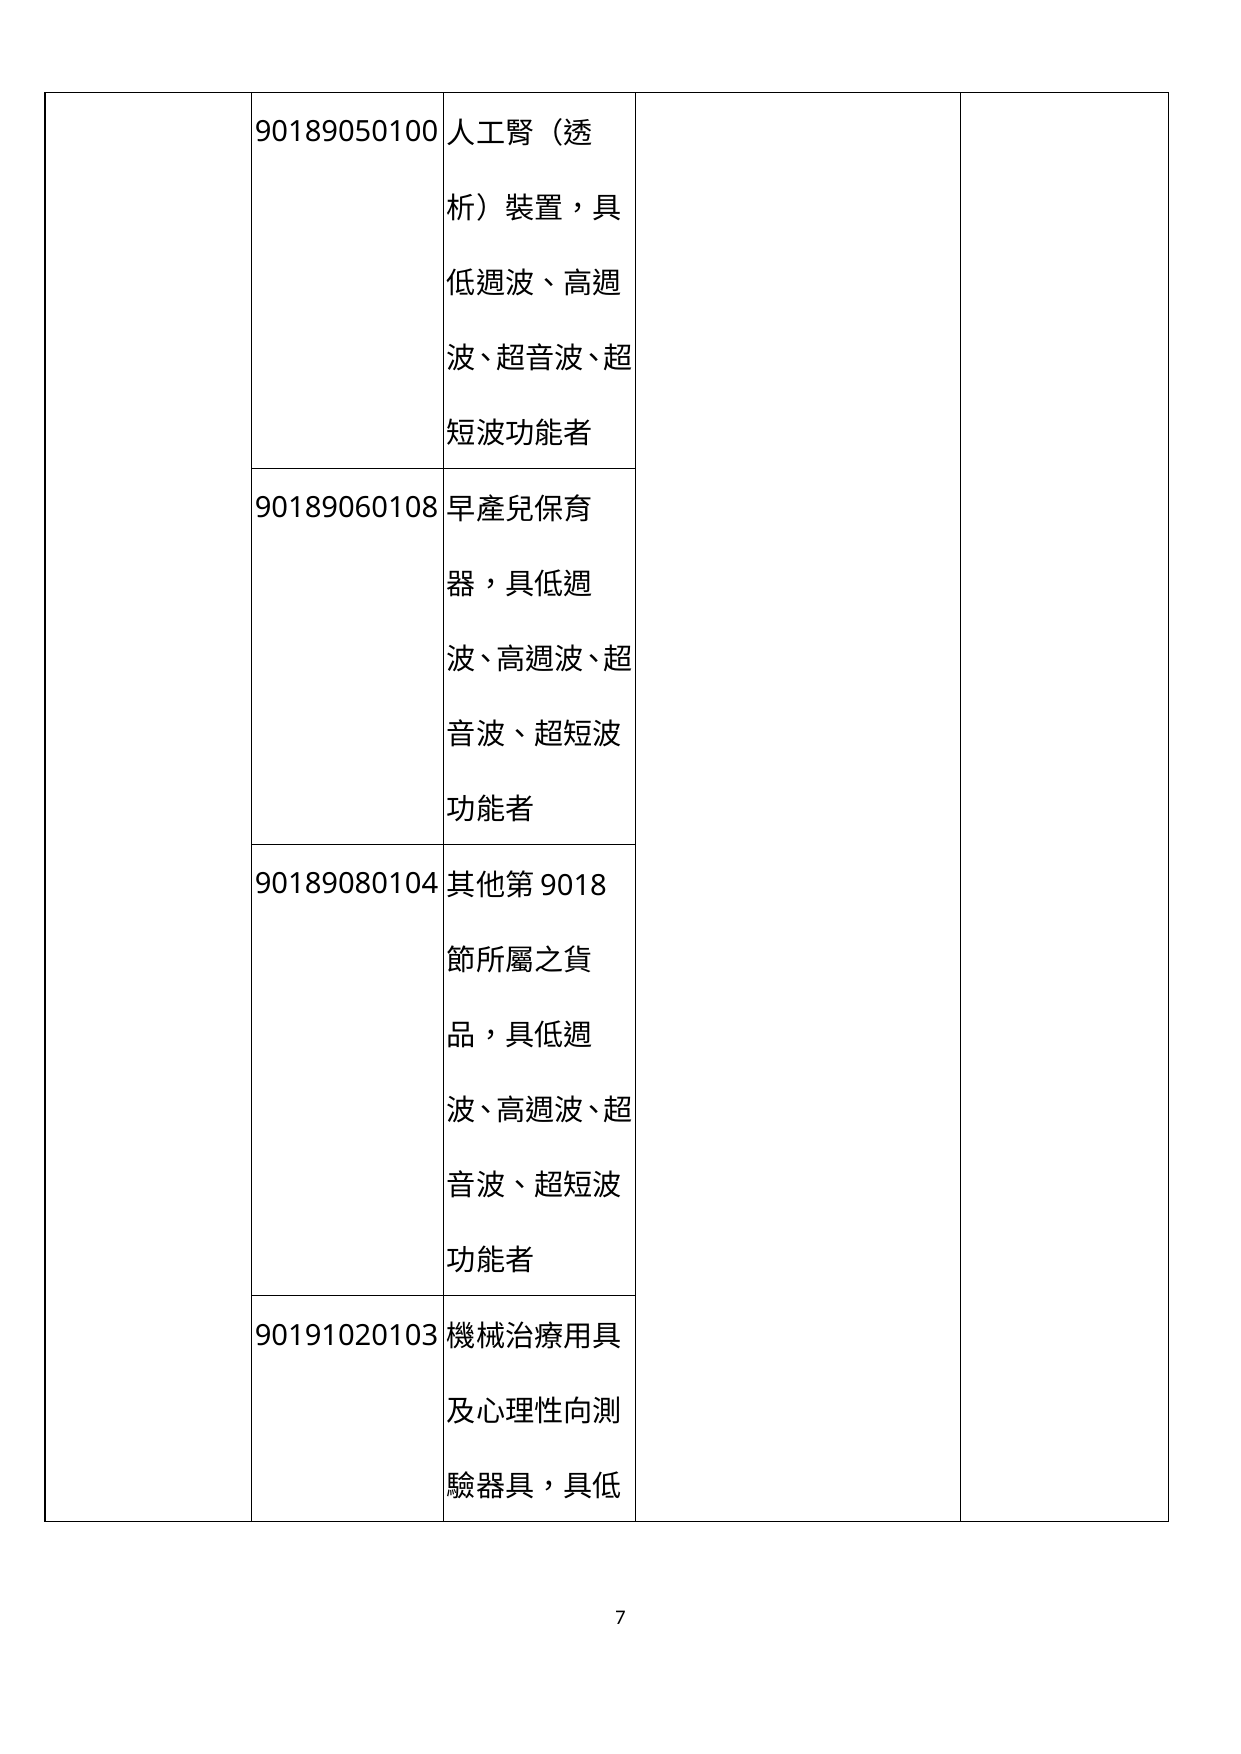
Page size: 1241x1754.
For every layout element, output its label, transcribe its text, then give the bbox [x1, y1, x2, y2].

table_cell 其他第9018節所屬之貨品，具低週波、高週波、超音波、超短波功能者 [444, 845, 635, 1295]
table_cell 90189080104 [252, 845, 443, 1295]
table_cell [636, 93, 960, 1521]
table_cell 早產兒保育器，具低週波、高週波、超音波、超短波功能者 [444, 469, 635, 844]
table_cell 人工腎（透析）裝置，具低週波、高週波、超音波、超短波功能者 [444, 93, 635, 468]
table_cell 90189050100 [252, 93, 443, 468]
table_cell 機械治療用具及心理性向測驗器具，具低 [444, 1296, 635, 1521]
table_cell 90189060108 [252, 469, 443, 844]
table_cell [46, 93, 251, 1521]
table_cell 90191020103 [252, 1296, 443, 1521]
table_cell [961, 93, 1168, 1521]
